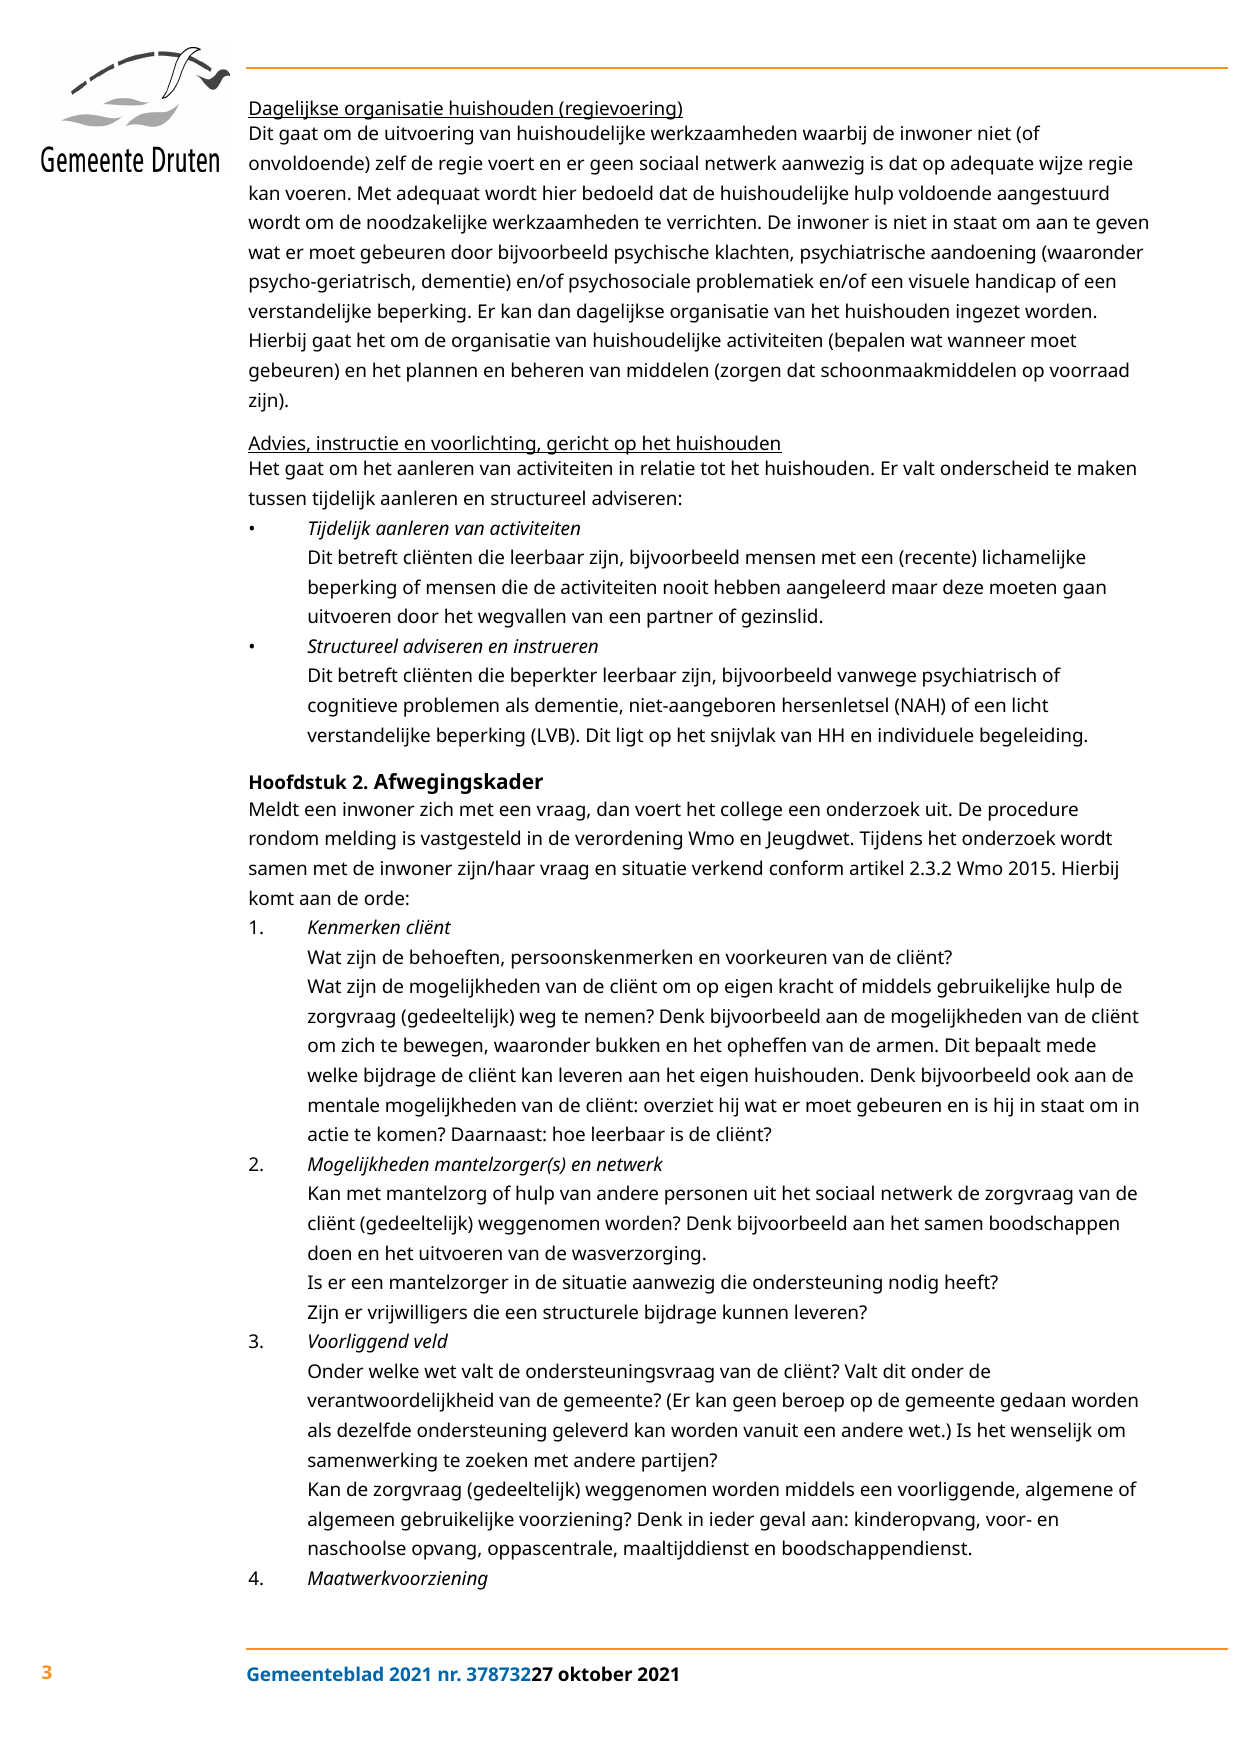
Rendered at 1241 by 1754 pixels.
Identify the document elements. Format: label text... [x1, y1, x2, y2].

list Dit betreft cliënten die beperkter leerbaar zijn, bijvoorbeeld vanwege psychiatrisch of cognitieve problemen als dementie, niet-aangeboren hersenletsel (NAH) of een licht verstandelijke beperking (LVB). Dit ligt op het snijvlak van HH en individuele begeleiding. [248, 663, 1152, 748]
text Advies, instructie en voorlichting, gericht op het huishouden [248, 430, 1152, 456]
picture [41, 47, 231, 172]
list Voorliggend veld [248, 1328, 1152, 1354]
list Onder welke wet valt de ondersteuningsvraag van de cliënt? Valt dit onder de verantwoordelijkheid van de gemeente? (Er kan geen beroep op de gemeente gedaan worden als dezelfde ondersteuning geleverd kan worden vanuit een andere wet.) Is het wenselijk om samenwerking te zoeken met andere partijen? [248, 1358, 1152, 1472]
text Dit gaat om de uitvoering van huishoudelijke werkzaamheden waarbij de inwoner niet (of onvoldoende) zelf de regie voert en er geen sociaal netwerk aanwezig is dat op adequate wijze regie kan voeren. Met adequaat wordt hier bedoeld dat de huishoudelijke hulp voldoende aangestuurd wordt om de noodzakelijke werkzaamheden te verrichten. De inwoner is niet in staat om aan te geven wat er moet gebeuren door bijvoorbeeld psychische klachten, psychiatrische aandoening (waaronder psycho-geriatrisch, dementie) en/of psychosociale problematiek en/of een visuele handicap of een verstandelijke beperking. Er kan dan dagelijkse organisatie van het huishouden ingezet worden. Hierbij gaat het om de organisatie van huishoudelijke activiteiten (bepalen wat wanneer moet gebeuren) en het plannen en beheren van middelen (zorgen dat schoonmaakmiddelen op voorraad zijn). [248, 121, 1152, 412]
text Dagelijkse organisatie huishouden (regievoering) [248, 95, 1152, 121]
list Is er een mantelzorger in de situatie aanwezig die ondersteuning nodig heeft? [248, 1269, 1152, 1295]
list Zijn er vrijwilligers die een structurele bijdrage kunnen leveren? [248, 1299, 1152, 1324]
list Tijdelijk aanleren van activiteiten [248, 515, 1152, 541]
text Hoofdstuk 2. Afwegingskader [248, 767, 1152, 796]
list Kan de zorgvraag (gedeeltelijk) weggenomen worden middels een voorliggende, algemene of algemeen gebruikelijke voorziening? Denk in ieder geval aan: kinderopvang, voor- en naschoolse opvang, oppascentrale, maaltijddienst en boodschappendienst. [248, 1476, 1152, 1561]
list Kan met mantelzorg of hulp van andere personen uit het sociaal netwerk de zorgvraag van de cliënt (gedeeltelijk) weggenomen worden? Denk bijvoorbeeld aan het samen boodschappen doen en het uitvoeren van de wasverzorging. [248, 1181, 1152, 1265]
list Wat zijn de mogelijkheden van de cliënt om op eigen kracht of middels gebruikelijke hulp de zorgvraag (gedeeltelijk) weg te nemen? Denk bijvoorbeeld aan de mogelijkheden van de cliënt om zich te bewegen, waaronder bukken en het opheffen van de armen. Dit bepaalt mede welke bijdrage de cliënt kan leveren aan het eigen huishouden. Denk bijvoorbeeld ook aan de mentale mogelijkheden van de cliënt: overziet hij wat er moet gebeuren en is hij in staat om in actie te komen? Daarnaast: hoe leerbaar is de cliënt? [248, 973, 1152, 1147]
text Het gaat om het aanleren van activiteiten in relatie tot het huishouden. Er valt onderscheid te maken tussen tijdelijk aanleren en structureel adviseren: [248, 456, 1152, 511]
list Structureel adviseren en instrueren [248, 633, 1152, 659]
list Maatwerkvoorziening [248, 1565, 1152, 1591]
list Mogelijkheden mantelzorger(s) en netwerk [248, 1151, 1152, 1177]
list Kenmerken cliënt [248, 914, 1152, 940]
list Wat zijn de behoeften, persoonskenmerken en voorkeuren van de cliënt? [248, 944, 1152, 969]
list Dit betreft cliënten die leerbaar zijn, bijvoorbeeld mensen met een (recente) lichamelijke beperking of mensen die de activiteiten nooit hebben aangeleerd maar deze moeten gaan uitvoeren door het wegvallen van een partner of gezinslid. [248, 544, 1152, 629]
text Meldt een inwoner zich met een vraag, dan voert het college een onderzoek uit. De procedure rondom melding is vastgesteld in de verordening Wmo en Jeugdwet. Tijdens het onderzoek wordt samen met de inwoner zijn/haar vraag en situatie verkend conform artikel 2.3.2 Wmo 2015. Hierbij komt aan de orde: [248, 796, 1152, 910]
